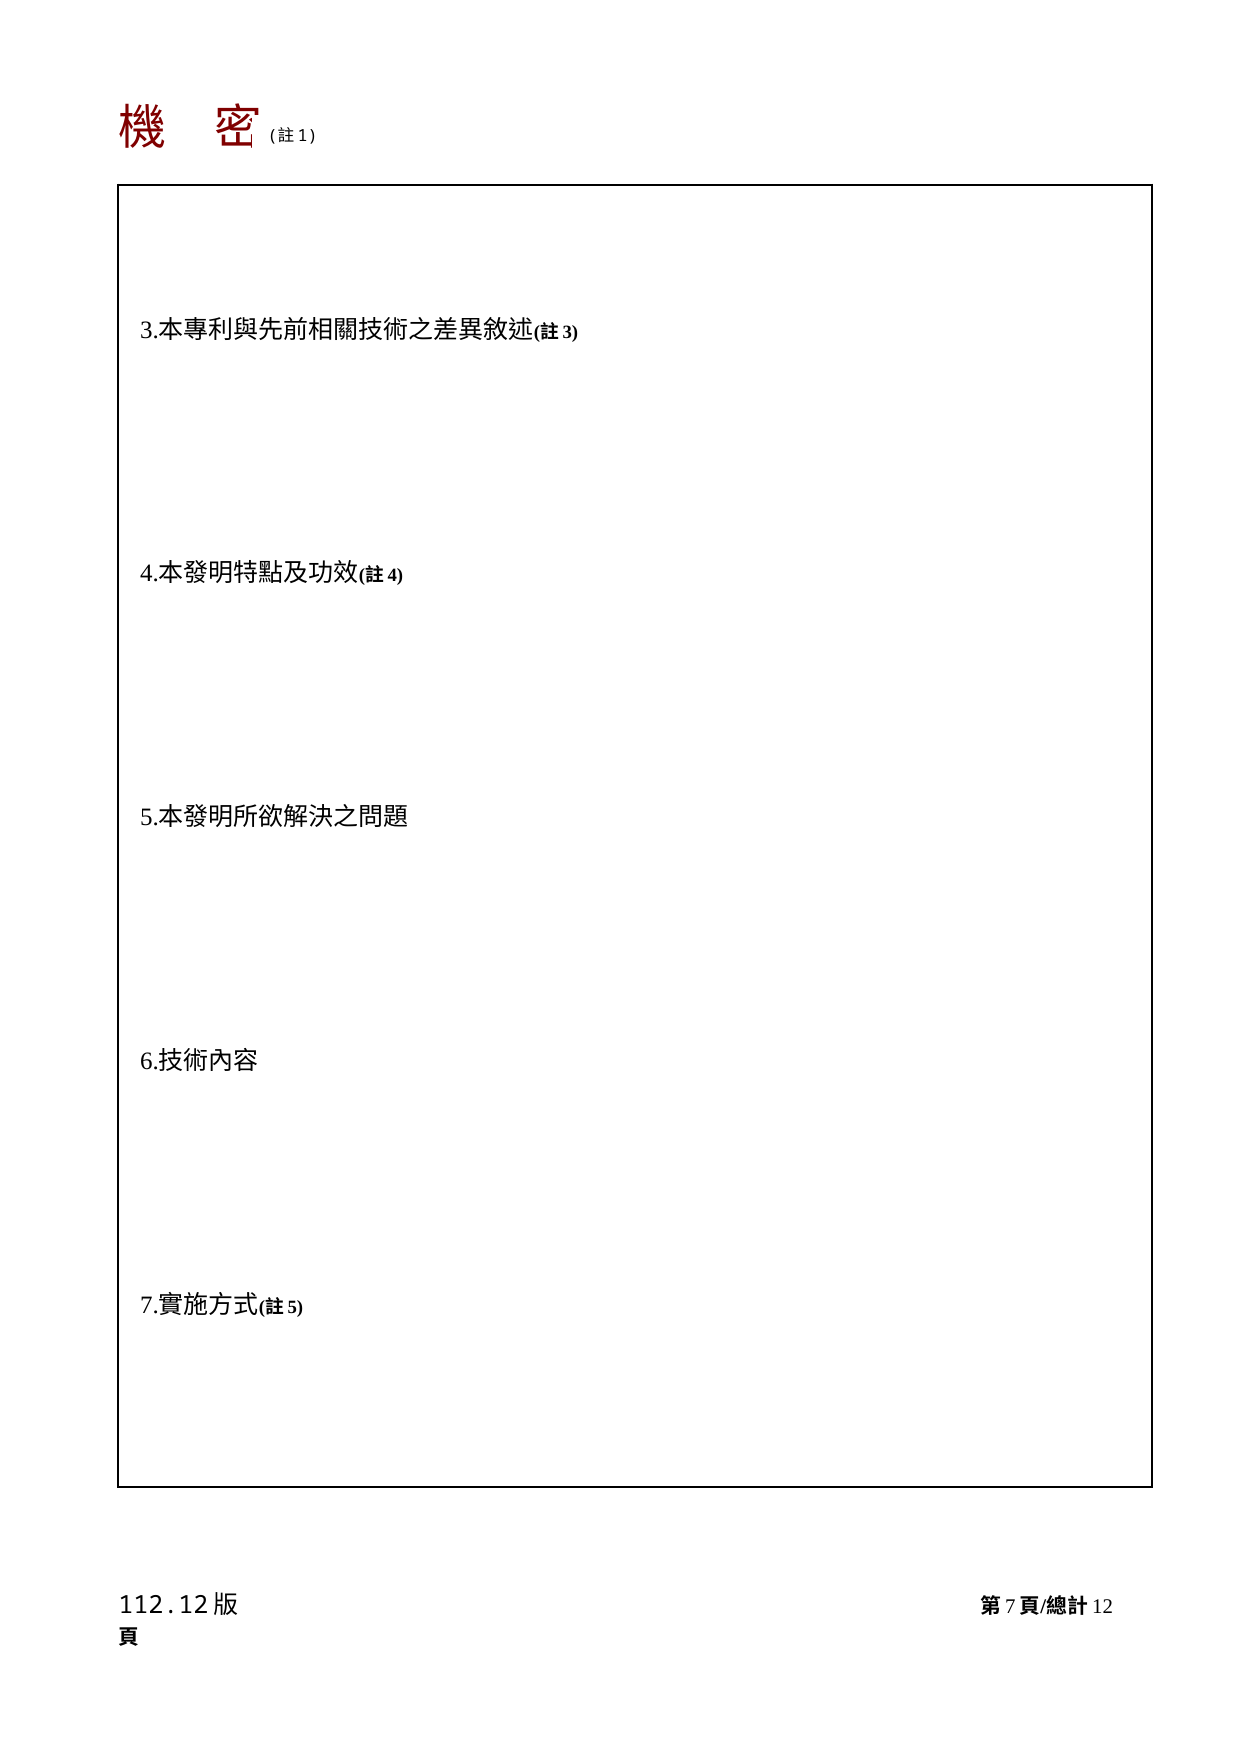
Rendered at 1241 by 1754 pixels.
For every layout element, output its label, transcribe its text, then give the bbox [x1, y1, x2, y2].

table_cell 3.本專利與先前相關技術之差異敘述(註3) 4.本發明特點及功效(註4) 5.本發明所欲解決之問題 6.技術內容 7.實施方式(註5) [119, 186, 1151, 1486]
